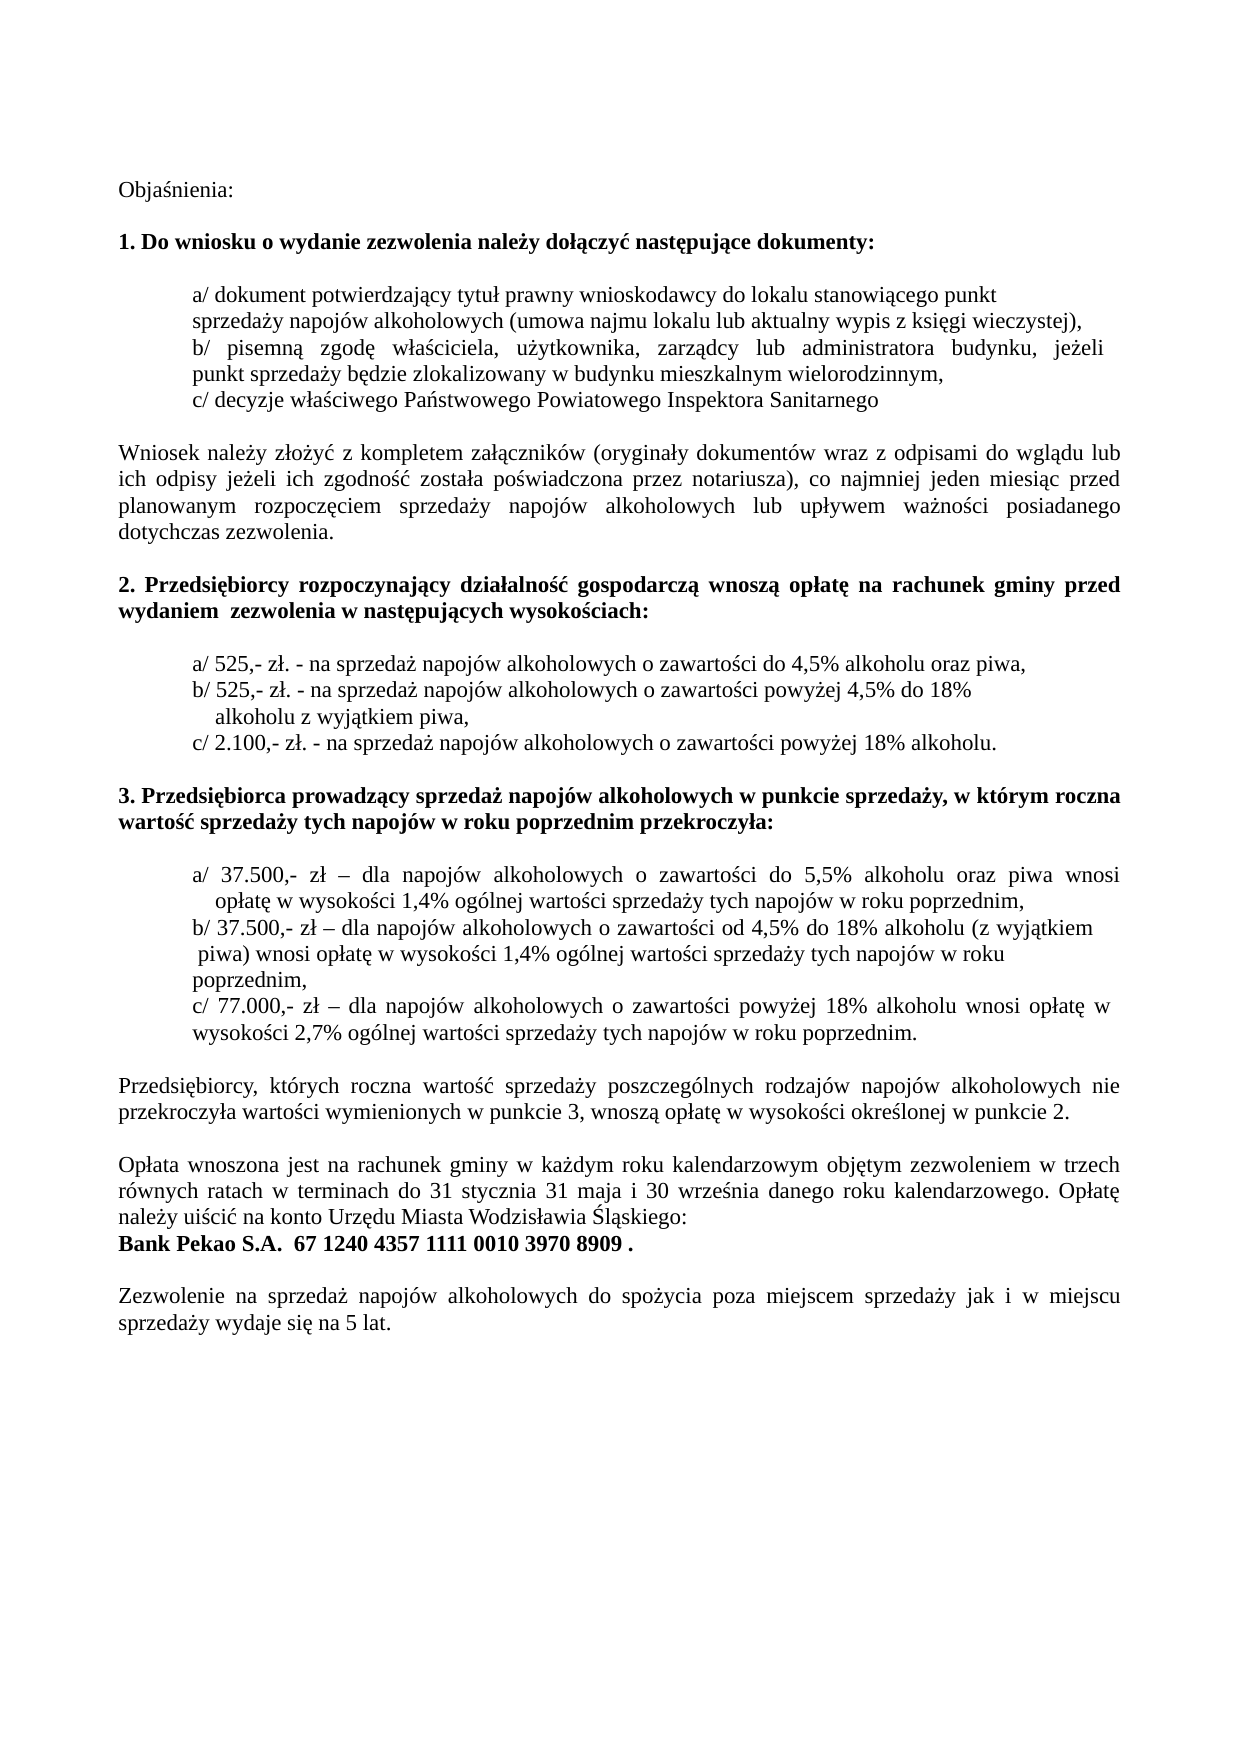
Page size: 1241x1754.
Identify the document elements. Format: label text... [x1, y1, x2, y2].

text b/ 37.500,- zł – dla napojów alkoholowych o zawartości od 4,5% do 18% alkoholu (z wyjątkiem piwa) wnosi opłatę w wysokości 1,4% ogólnej wartości sprzedaży tych napojów w roku poprzednim, [118, 913, 1122, 993]
text Wniosek należy złożyć z kompletem załączników (oryginały dokumentów wraz z odpisami do wglądu lub ich odpisy jeżeli ich zgodność została poświadczona przez notariusza), co najmniej jeden miesiąc przed planowanym rozpoczęciem sprzedaży napojów alkoholowych lub upływem ważności posiadanego dotychczas zezwolenia. [118, 439, 1122, 544]
text Bank Pekao S.A. 67 1240 4357 1111 0010 3970 8909 . [118, 1230, 1122, 1256]
text Przedsiębiorcy, których roczna wartość sprzedaży poszczególnych rodzajów napojów alkoholowych nie przekroczyła wartości wymienionych w punkcie 3, wnoszą opłatę w wysokości określonej w punkcie 2. [118, 1072, 1122, 1124]
text c/ decyzje właściwego Państwowego Powiatowego Inspektora Sanitarnego [118, 386, 1122, 413]
text Opłata wnoszona jest na rachunek gminy w każdym roku kalendarzowym objętym zezwoleniem w trzech równych ratach w terminach do 31 stycznia 31 maja i 30 września danego roku kalendarzowego. Opłatę należy uiścić na konto Urzędu Miasta Wodzisławia Śląskiego: [118, 1151, 1122, 1230]
text Objaśnienia: [118, 176, 1122, 202]
text b/ 525,- zł. - na sprzedaż napojów alkoholowych o zawartości powyżej 4,5% do 18% alkoholu z wyjątkiem piwa, [118, 676, 1122, 729]
text 2. Przedsiębiorcy rozpoczynający działalność gospodarczą wnoszą opłatę na rachunek gminy przed wydaniem zezwolenia w następujących wysokościach: [118, 571, 1122, 624]
text 1. Do wniosku o wydanie zezwolenia należy dołączyć następujące dokumenty: [118, 228, 1122, 255]
text 3. Przedsiębiorca prowadzący sprzedaż napojów alkoholowych w punkcie sprzedaży, w którym roczna wartość sprzedaży tych napojów w roku poprzednim przekroczyła: [118, 782, 1122, 834]
text c/ 77.000,- zł – dla napojów alkoholowych o zawartości powyżej 18% alkoholu wnosi opłatę w wysokości 2,7% ogólnej wartości sprzedaży tych napojów w roku poprzednim. [118, 993, 1122, 1045]
text b/ pisemną zgodę właściciela, użytkownika, zarządcy lub administratora budynku, jeżeli punkt sprzedaży będzie zlokalizowany w budynku mieszkalnym wielorodzinnym, [118, 334, 1122, 386]
text c/ 2.100,- zł. - na sprzedaż napojów alkoholowych o zawartości powyżej 18% alkoholu. [118, 729, 1122, 755]
text a/ 525,- zł. - na sprzedaż napojów alkoholowych o zawartości do 4,5% alkoholu oraz piwa, [118, 650, 1122, 676]
text a/ dokument potwierdzający tytuł prawny wnioskodawcy do lokalu stanowiącego punkt sprzedaży napojów alkoholowych (umowa najmu lokalu lub aktualny wypis z księgi wieczystej), [118, 281, 1122, 334]
text Zezwolenie na sprzedaż napojów alkoholowych do spożycia poza miejscem sprzedaży jak i w miejscu sprzedaży wydaje się na 5 lat. [118, 1282, 1122, 1335]
text a/ 37.500,- zł – dla napojów alkoholowych o zawartości do 5,5% alkoholu oraz piwa wnosi opłatę w wysokości 1,4% ogólnej wartości sprzedaży tych napojów w roku poprzednim, [118, 861, 1122, 913]
